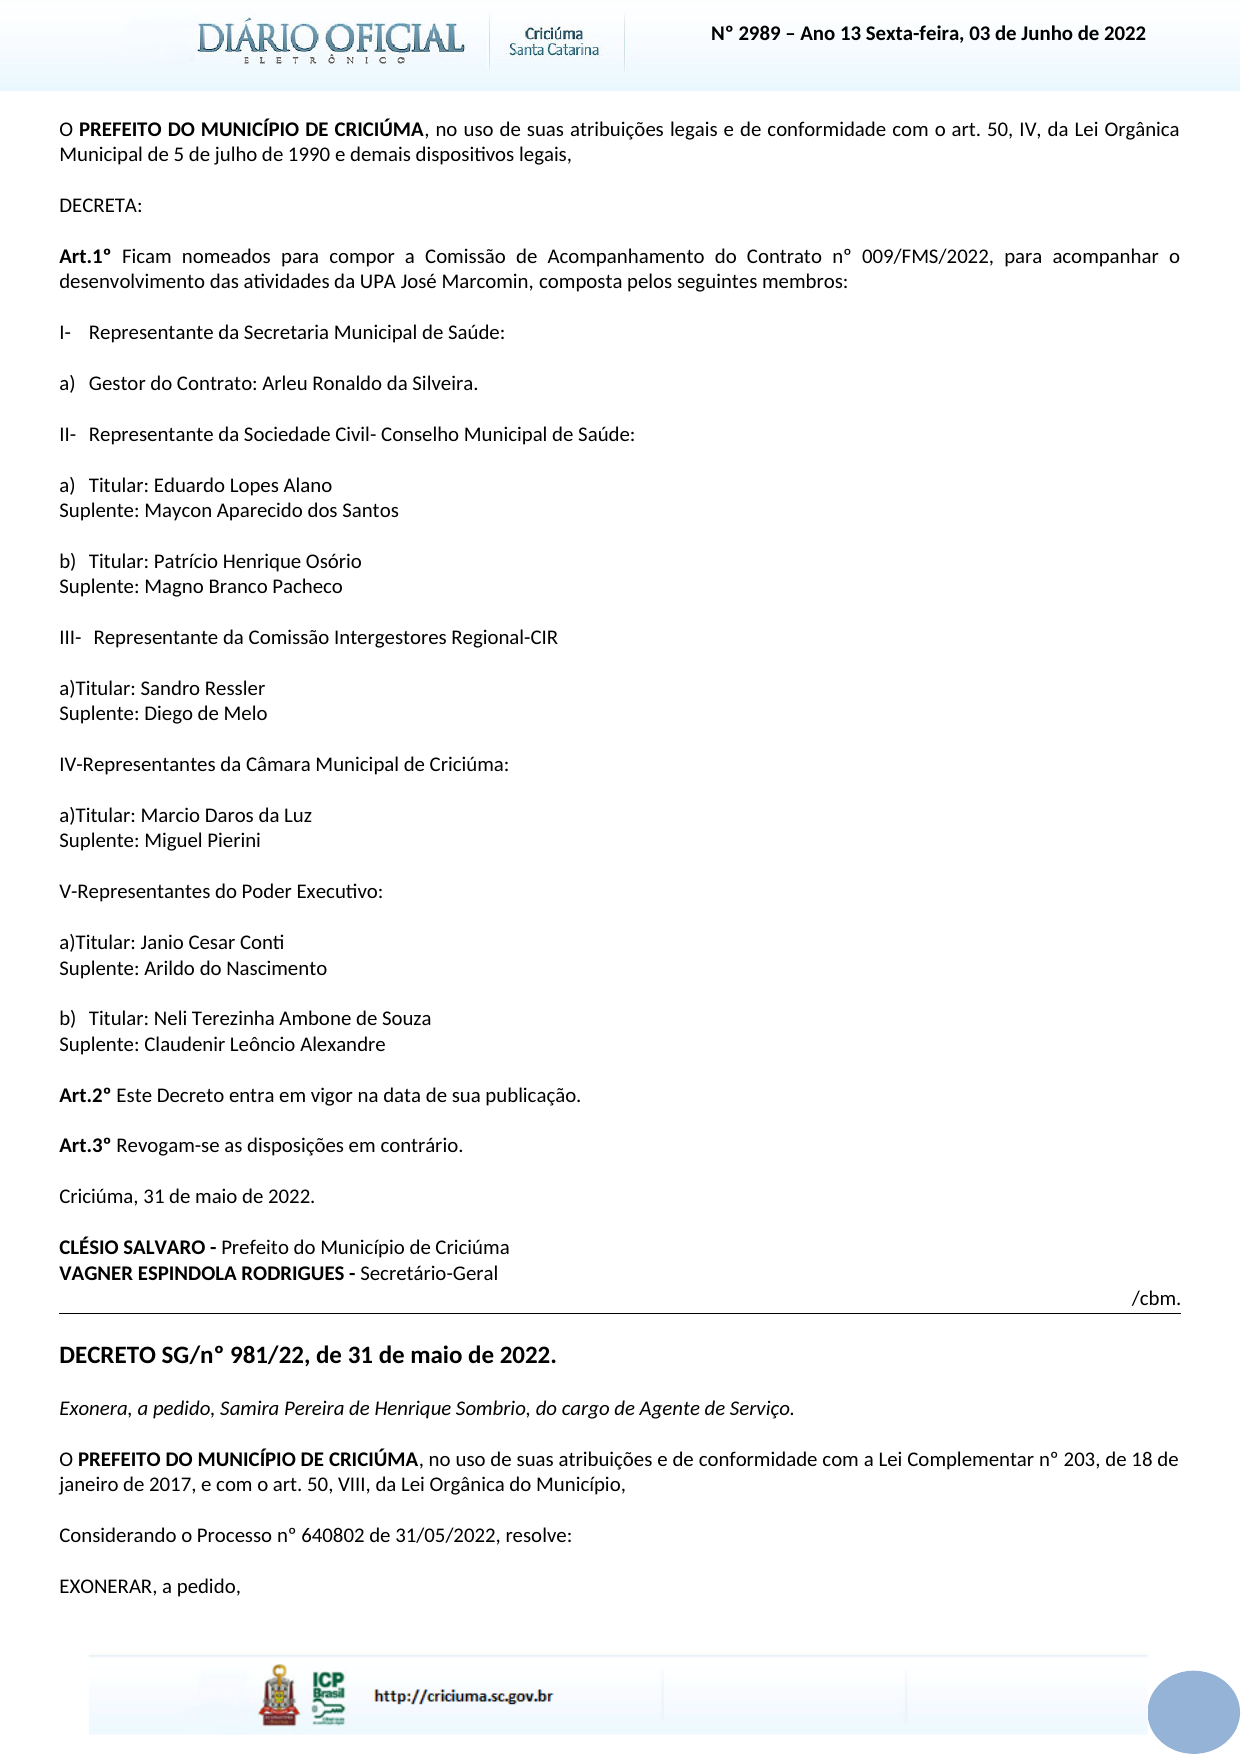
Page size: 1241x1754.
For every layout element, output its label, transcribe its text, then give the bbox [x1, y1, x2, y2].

text Suplente: Miguel Pierini [59, 828, 1181, 853]
text Art.2º Este Decreto entra em vigor na data de sua publicação. [59, 1082, 1181, 1107]
text a)Titular: Sandro Ressler [59, 675, 1181, 701]
list Gestor do Contrato: Arleu Ronaldo da Silveira. [59, 370, 1181, 396]
text Suplente: Arildo do Nascimento [59, 955, 1181, 980]
list Representante da Comissão Intergestores Regional-CIR [59, 624, 1181, 650]
list DECRETO SG/nº 981/22, de 31 de maio de 2022. [59, 1339, 1181, 1370]
text O PREFEITO DO MUNICÍPIO DE CRICIÚMA, no uso de suas atribuições e de conformidade com a Lei Complementar nº 203, de 18 de janeiro de 2017, e com o art. 50, VIII, da Lei Orgânica do Município, [59, 1446, 1181, 1497]
text IV-Representantes da Câmara Municipal de Criciúma: [59, 751, 1181, 777]
text a)Titular: Marcio Daros da Luz [59, 802, 1181, 828]
text O PREFEITO DO MUNICÍPIO DE CRICIÚMA, no uso de suas atribuições legais e de conformidade com o art. 50, IV, da Lei Orgânica Municipal de 5 de julho de 1990 e demais dispositivos legais, [59, 116, 1181, 167]
text a)Titular: Janio Cesar Conti [59, 929, 1181, 955]
text VAGNER ESPINDOLA RODRIGUES - Secretário-Geral [59, 1260, 1240, 1285]
text V-Representantes do Poder Executivo: [59, 878, 1181, 904]
text Suplente: Maycon Aparecido dos Santos [59, 497, 1181, 523]
text Considerando o Processo nº 640802 de 31/05/2022, resolve: [59, 1522, 1181, 1548]
text Criciúma, 31 de maio de 2022. [59, 1183, 1181, 1209]
text Suplente: Diego de Melo [59, 701, 1181, 726]
list Representante da Sociedade Civil- Conselho Municipal de Saúde: [59, 421, 1181, 446]
text Suplente: Claudenir Leôncio Alexandre [59, 1031, 1181, 1056]
list Titular: Patrício Henrique Osório [59, 548, 1181, 573]
text Suplente: Magno Branco Pacheco [59, 573, 1181, 599]
list Titular: Neli Terezinha Ambone de Souza [59, 1006, 1181, 1031]
text DECRETA: [59, 192, 1181, 218]
text Art.3º Revogam-se as disposições em contrário. [59, 1133, 1181, 1158]
list Titular: Eduardo Lopes Alano [59, 472, 1181, 497]
text Exonera, a pedido, Samira Pereira de Henrique Sombrio, do cargo de Agente de Serviço. [59, 1395, 1181, 1421]
text EXONERAR, a pedido, [59, 1573, 1181, 1598]
text /cbm. [59, 1285, 1181, 1313]
list Representante da Secretaria Municipal de Saúde: [59, 319, 1181, 345]
text CLÉSIO SALVARO - Prefeito do Município de Criciúma [59, 1234, 1240, 1260]
text Art.1º Ficam nomeados para compor a Comissão de Acompanhamento do Contrato nº 009/FMS/2022, para acompanhar o desenvolvimento das atividades da UPA José Marcomin, composta pelos seguintes membros: [59, 243, 1181, 294]
